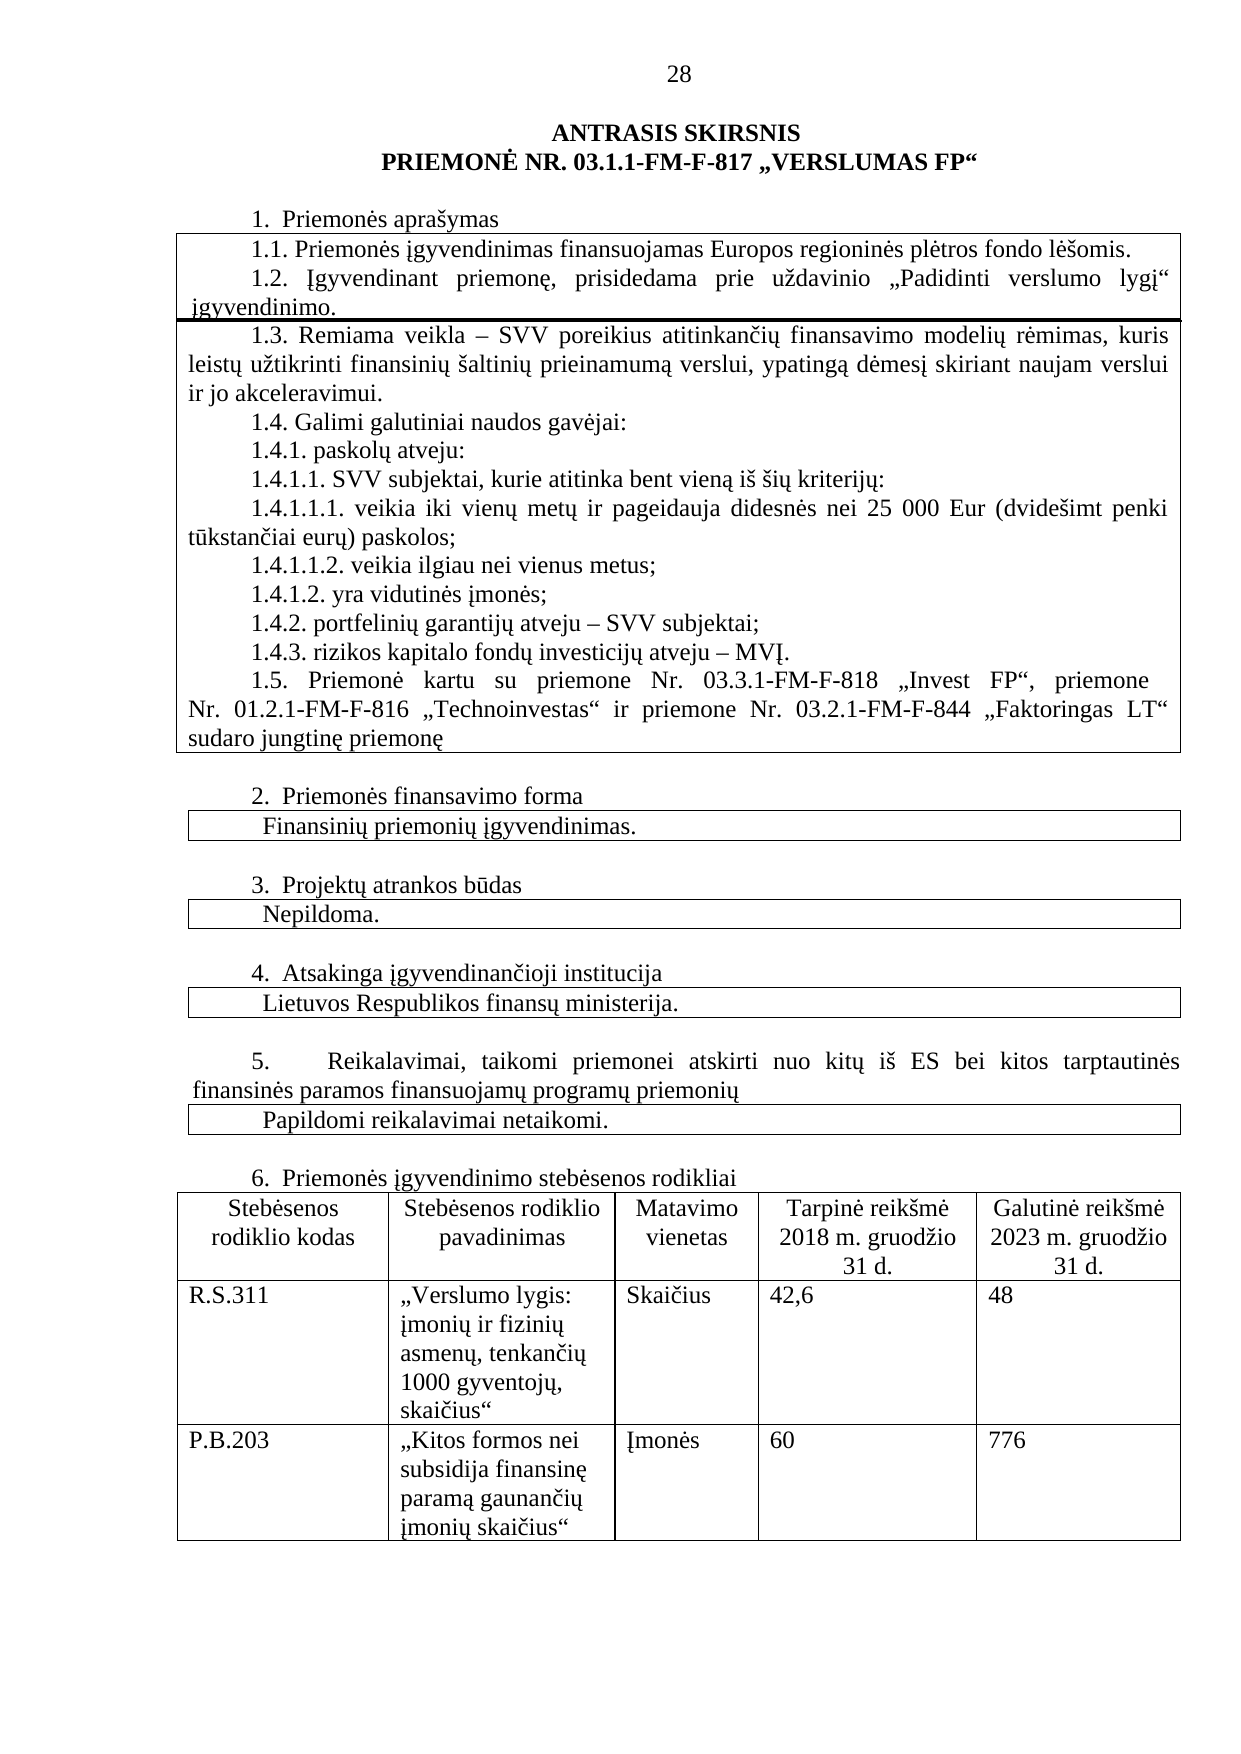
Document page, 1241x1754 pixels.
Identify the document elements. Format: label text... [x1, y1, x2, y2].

table_cell 1.3. Remiama veikla – SVV poreikius atitinkančių finansavimo modelių rėmimas, kuris leistų užtikrinti finansinių šaltinių prieinamumą verslui, ypatingą dėmesį skiriant naujam verslui ir jo akceleravimui. 1.4. Galimi galutiniai naudos gavėjai: 1.4.1. paskolų atveju: 1.4.1.1. SVV subjektai, kurie atitinka bent vieną iš šių kriterijų: 1.4.1.1.1. veikia iki vienų metų ir pageidauja didesnės nei 25 000 Eur (dvidešimt penki tūkstančiai eurų) paskolos; 1.4.1.1.2. veikia ilgiau nei vienus metus; 1.4.1.2. yra vidutinės įmonės; 1.4.2. portfelinių garantijų atveju – SVV subjektai; 1.4.3. rizikos kapitalo fondų investicijų atveju – MVĮ. 1.5. Priemonė kartu su priemone Nr. 03.3.1-FM-F-818 „Invest FP“, priemone Nr. 01.2.1-FM-F-816 „Technoinvestas“ ir priemone Nr. 03.2.1-FM-F-844 „Faktoringas LT“ sudaro jungtinę priemonę [177, 322, 1180, 752]
table_cell P.B.203 [178, 1425, 388, 1540]
table_header 1.1. Priemonės įgyvendinimas finansuojamas Europos regioninės plėtros fondo lėšomis. [177, 234, 1180, 263]
text 3. Projektų atrankos būdas [251, 870, 1181, 898]
text PRIEMONĖ NR. 03.1.1-FM-F-817 „VERSLUMAS FP“ [177, 147, 1181, 176]
table_cell R.S.311 [178, 1281, 388, 1424]
text 1. Priemonės aprašymas [251, 204, 1181, 233]
table_header Tarpinė reikšmė 2018 m. gruodžio 31 d. [759, 1193, 976, 1279]
table_header Stebėsenos rodiklio pavadinimas [389, 1193, 614, 1279]
table_header Galutinė reikšmė 2023 m. gruodžio 31 d. [977, 1193, 1180, 1279]
table_header Stebėsenos rodiklio kodas [178, 1193, 388, 1279]
table_cell 776 [977, 1425, 1180, 1540]
text 2. Priemonės finansavimo forma [251, 781, 1181, 810]
table_header Papildomi reikalavimai netaikomi. [189, 1105, 1180, 1134]
table_header Matavimo vienetas [616, 1193, 758, 1279]
table_cell Įmonės [616, 1425, 758, 1540]
table_cell 42,6 [759, 1281, 976, 1424]
table_cell 48 [977, 1281, 1180, 1424]
text ANTRASIS SKIRSNIS [177, 118, 1181, 147]
table_cell „Kitos formos nei subsidija finansinę paramą gaunančių įmonių skaičius“ [389, 1425, 614, 1540]
table_header Nepildoma. [189, 900, 1180, 928]
table_cell „Verslumo lygis: įmonių ir fizinių asmenų, tenkančių 1000 gyventojų, skaičius“ [389, 1281, 614, 1424]
table_cell 60 [759, 1425, 976, 1540]
table_header Finansinių priemonių įgyvendinimas. [189, 811, 1180, 840]
text 5. Reikalavimai, taikomi priemonei atskirti nuo kitų iš ES bei kitos tarptautinės finansinės paramos finansuojamų programų priemonių [192, 1046, 1181, 1104]
table_cell 1.2. Įgyvendinant priemonę, prisidedama prie uždavinio „Padidinti verslumo lygį“ įgyvendinimo. [177, 263, 1180, 318]
text 4. Atsakinga įgyvendinančioji institucija [251, 958, 1181, 987]
text 6. Priemonės įgyvendinimo stebėsenos rodikliai [251, 1163, 1181, 1192]
table_header Lietuvos Respublikos finansų ministerija. [189, 988, 1180, 1017]
table_cell Skaičius [616, 1281, 758, 1424]
